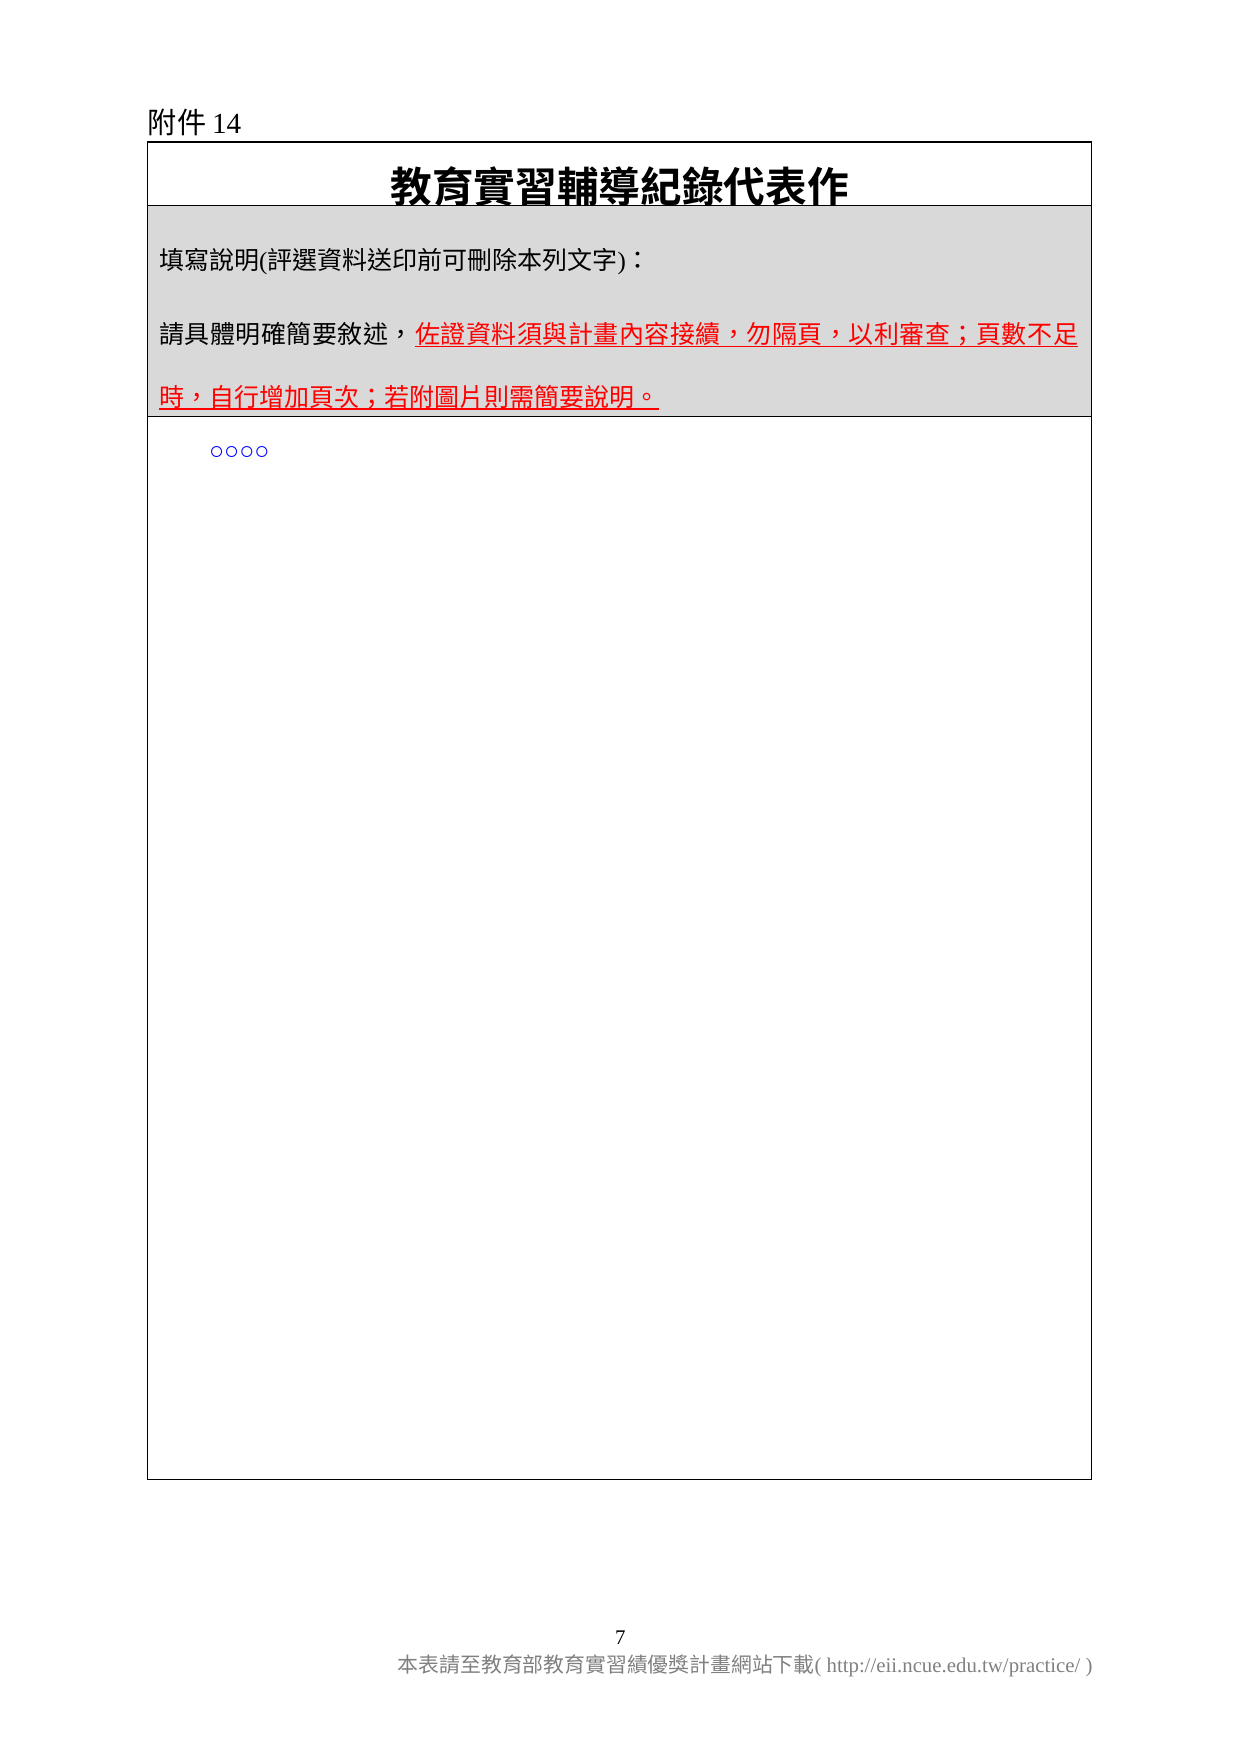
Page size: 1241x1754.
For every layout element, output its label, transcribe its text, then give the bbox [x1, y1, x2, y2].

table_header 教育實習輔導紀錄代表作 [148, 143, 1091, 205]
table_cell ○○○○ [148, 417, 1091, 1479]
text 附件14 [148, 100, 1092, 141]
table_cell 填寫說明(評選資料送印前可刪除本列文字)： 請具體明確簡要敘述，佐證資料須與計畫內容接續，勿隔頁，以利審查；頁數不足時，自行增加頁次；若附圖片則需簡要說明。 [148, 206, 1091, 416]
